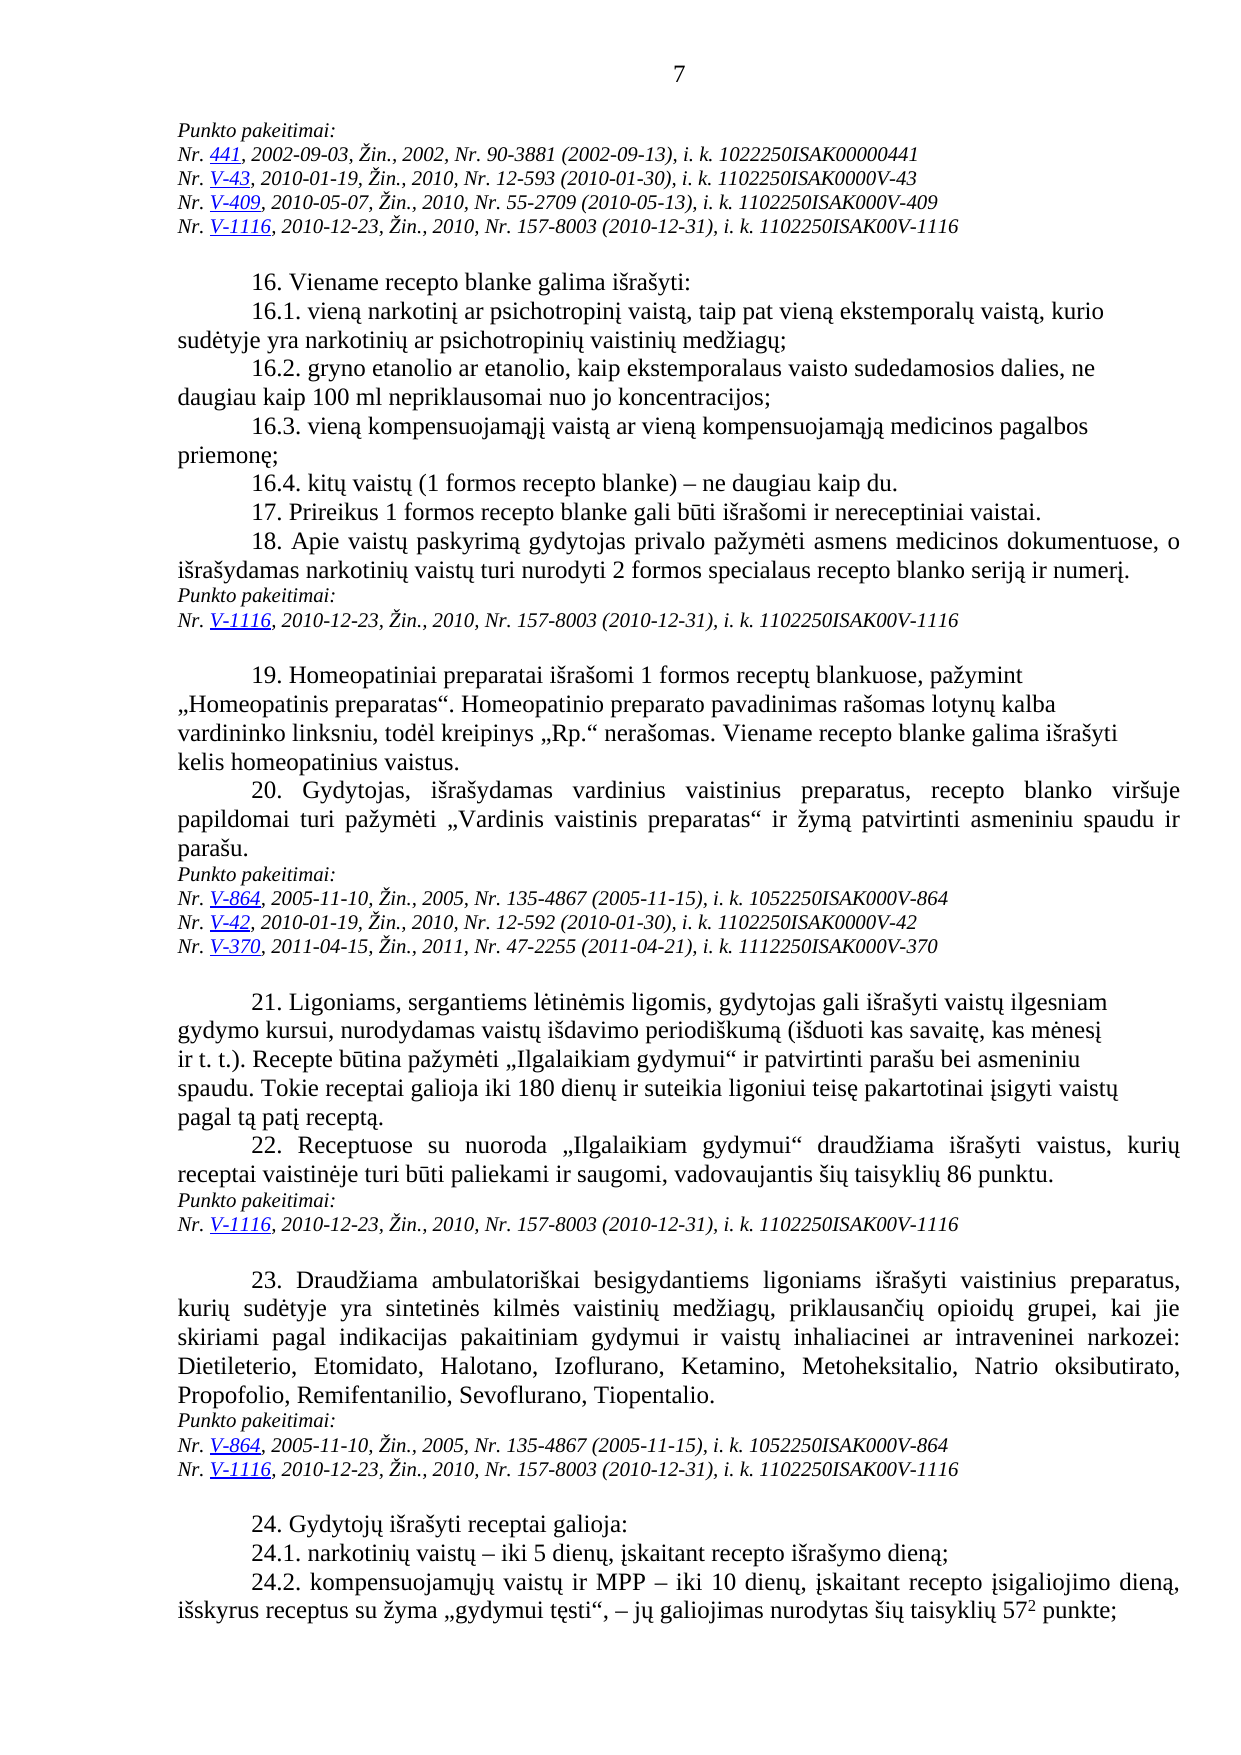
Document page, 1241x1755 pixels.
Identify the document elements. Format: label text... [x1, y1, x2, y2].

text 16.4. kitų vaistų (1 formos recepto blanke) – ne daugiau kaip du. [177, 468, 1122, 497]
text 16. Viename recepto blanke galima išrašyti: [177, 267, 1122, 296]
text 23. Draudžiama ambulatoriškai besigydantiems ligoniams išrašyti vaistinius preparatus, kurių sudėtyje yra sintetinės kilmės vaistinių medžiagų, priklausančių opioidų grupei, kai jie skiriami pagal indikacijas pakaitiniam gydymui ir vaistų inhaliacinei ar intraveninei narkozei: Dietileterio, Etomidato, Halotano, Izoflurano, Ketamino, Metoheksitalio, Natrio oksibutirato, Propofolio, Remifentanilio, Sevoflurano, Tiopentalio. [177, 1265, 1181, 1408]
text Nr. V-43, 2010-01-19, Žin., 2010, Nr. 12-593 (2010-01-30), i. k. 1102250ISAK0000V-43 [177, 166, 1181, 190]
text Nr. V-409, 2010-05-07, Žin., 2010, Nr. 55-2709 (2010-05-13), i. k. 1102250ISAK000V-409 [177, 190, 1181, 214]
text 24.2. kompensuojamųjų vaistų ir MPP – iki 10 dienų, įskaitant recepto įsigaliojimo dieną, išskyrus receptus su žyma „gydymui tęsti“, – jų galiojimas nurodytas šių taisyklių 572 punkte; [177, 1567, 1181, 1624]
text Nr. V-864, 2005-11-10, Žin., 2005, Nr. 135-4867 (2005-11-15), i. k. 1052250ISAK000V-864 [177, 1432, 1181, 1457]
text Nr. V-1116, 2010-12-23, Žin., 2010, Nr. 157-8003 (2010-12-31), i. k. 1102250ISAK00V-1116 [177, 1457, 1181, 1481]
text 18. Apie vaistų paskyrimą gydytojas privalo pažymėti asmens medicinos dokumentuose, o išrašydamas narkotinių vaistų turi nurodyti 2 formos specialaus recepto blanko seriją ir numerį. [177, 526, 1181, 583]
text 19. Homeopatiniai preparatai išrašomi 1 formos receptų blankuose, pažymint „Homeopatinis preparatas“. Homeopatinio preparato pavadinimas rašomas lotynų kalba vardininko linksniu, todėl kreipinys „Rp.“ nerašomas. Viename recepto blanke galima išrašyti kelis homeopatinius vaistus. [177, 660, 1122, 775]
text Punkto pakeitimai: [177, 1408, 1181, 1432]
text Nr. V-864, 2005-11-10, Žin., 2005, Nr. 135-4867 (2005-11-15), i. k. 1052250ISAK000V-864 [177, 886, 1181, 910]
text Nr. V-1116, 2010-12-23, Žin., 2010, Nr. 157-8003 (2010-12-31), i. k. 1102250ISAK00V-1116 [177, 1212, 1181, 1236]
text 22. Receptuose su nuoroda „Ilgalaikiam gydymui“ draudžiama išrašyti vaistus, kurių receptai vaistinėje turi būti paliekami ir saugomi, vadovaujantis šių taisyklių 86 punktu. [177, 1130, 1181, 1188]
text Punkto pakeitimai: [177, 1188, 1181, 1212]
text Nr. V-42, 2010-01-19, Žin., 2010, Nr. 12-592 (2010-01-30), i. k. 1102250ISAK0000V-42 [177, 910, 1181, 934]
text 20. Gydytojas, išrašydamas vardinius vaistinius preparatus, recepto blanko viršuje papildomai turi pažymėti „Vardinis vaistinis preparatas“ ir žymą patvirtinti asmeniniu spaudu ir parašu. [177, 775, 1181, 862]
text 24. Gydytojų išrašyti receptai galioja: [177, 1509, 1181, 1538]
text Nr. V-1116, 2010-12-23, Žin., 2010, Nr. 157-8003 (2010-12-31), i. k. 1102250ISAK00V-1116 [177, 607, 1181, 632]
text 16.1. vieną narkotinį ar psichotropinį vaistą, taip pat vieną ekstemporalų vaistą, kurio sudėtyje yra narkotinių ar psichotropinių vaistinių medžiagų; [177, 296, 1122, 353]
text Nr. V-1116, 2010-12-23, Žin., 2010, Nr. 157-8003 (2010-12-31), i. k. 1102250ISAK00V-1116 [177, 214, 1181, 238]
text Punkto pakeitimai: [177, 118, 1181, 142]
text 16.2. gryno etanolio ar etanolio, kaip ekstemporalaus vaisto sudedamosios dalies, ne daugiau kaip 100 ml nepriklausomai nuo jo koncentracijos; [177, 353, 1122, 411]
text 24.1. narkotinių vaistų – iki 5 dienų, įskaitant recepto išrašymo dieną; [177, 1538, 1181, 1567]
text 17. Prireikus 1 formos recepto blanke gali būti išrašomi ir nereceptiniai vaistai. [177, 497, 1122, 526]
text Punkto pakeitimai: [177, 862, 1181, 886]
text Punkto pakeitimai: [177, 583, 1181, 607]
text Nr. V-370, 2011-04-15, Žin., 2011, Nr. 47-2255 (2011-04-21), i. k. 1112250ISAK000V-370 [177, 934, 1181, 958]
text 16.3. vieną kompensuojamąjį vaistą ar vieną kompensuojamąją medicinos pagalbos priemonę; [177, 411, 1122, 468]
text 21. Ligoniams, sergantiems lėtinėmis ligomis, gydytojas gali išrašyti vaistų ilgesniam gydymo kursui, nurodydamas vaistų išdavimo periodiškumą (išduoti kas savaitę, kas mėnesį ir t. t.). Recepte būtina pažymėti „Ilgalaikiam gydymui“ ir patvirtinti parašu bei asmeniniu spaudu. Tokie receptai galioja iki 180 dienų ir suteikia ligoniui teisę pakartotinai įsigyti vaistų pagal tą patį receptą. [177, 987, 1122, 1130]
text Nr. 441, 2002-09-03, Žin., 2002, Nr. 90-3881 (2002-09-13), i. k. 1022250ISAK00000441 [177, 142, 1181, 166]
